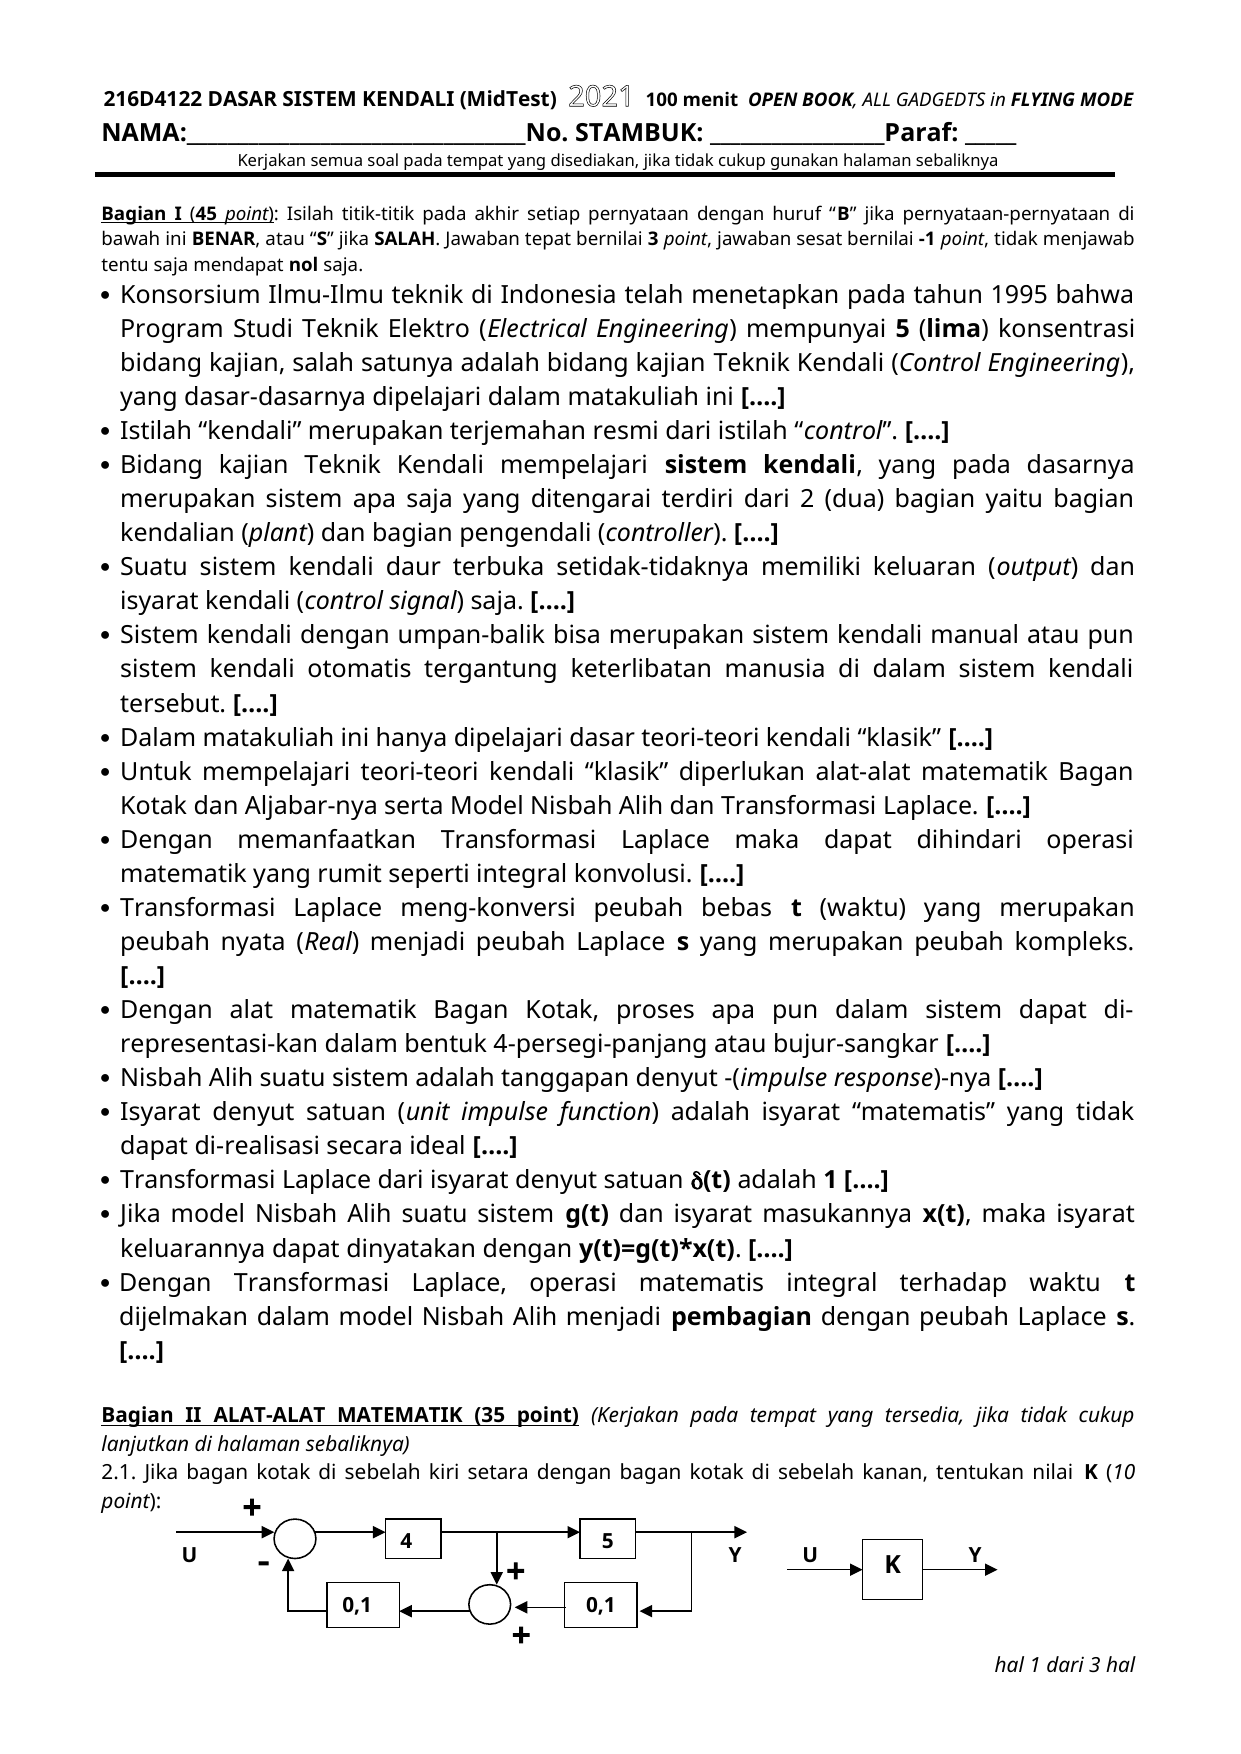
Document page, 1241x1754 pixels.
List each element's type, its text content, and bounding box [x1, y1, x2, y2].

list Jika model Nisbah Alih suatu sistem g(t) dan isyarat masukannya x(t), maka isyarat keluarannya dapat dinyatakan dengan y(t)=g(t)*x(t). [….] [101, 1196, 1135, 1264]
list Transformasi Laplace dari isyarat denyut satuan (t) adalah 1 [….] [101, 1162, 1135, 1196]
list Dengan memanfaatkan Transformasi Laplace maka dapat dihindari operasi matematik yang rumit seperti integral konvolusi. [….] [101, 821, 1135, 889]
list Transformasi Laplace meng-konversi peubah bebas t (waktu) yang merupakan peubah nyata (Real) menjadi peubah Laplace s yang merupakan peubah kompleks. [….] [101, 889, 1135, 992]
list Bidang kajian Teknik Kendali mempelajari sistem kendali, yang pada dasarnya merupakan sistem apa saja yang ditengarai terdiri dari 2 (dua) bagian yaitu bagian kendalian (plant) dan bagian pengendali (controller). [….] [101, 447, 1135, 549]
text Bagian II ALAT-ALAT MATEMATIK (35 point) (Kerjakan pada tempat yang tersedia, jika tidak cukup lanjutkan di halaman sebaliknya) [101, 1401, 1135, 1457]
list Untuk mempelajari teori-teori kendali “klasik” diperlukan alat-alat matematik Bagan Kotak dan Aljabar-nya serta Model Nisbah Alih dan Transformasi Laplace. [….] [101, 753, 1135, 821]
list Nisbah Alih suatu sistem adalah tanggapan denyut -(impulse response)-nya [….] [101, 1060, 1135, 1094]
list Dengan alat matematik Bagan Kotak, proses apa pun dalam sistem dapat di-representasi-kan dalam bentuk 4-persegi-panjang atau bujur-sangkar [….] [101, 992, 1135, 1060]
list Konsorsium Ilmu-Ilmu teknik di Indonesia telah menetapkan pada tahun 1995 bahwa Program Studi Teknik Elektro (Electrical Engineering) mempunyai 5 (lima) konsentrasi bidang kajian, salah satunya adalah bidang kajian Teknik Kendali (Control Engineering), yang dasar-dasarnya dipelajari dalam matakuliah ini [….] [101, 276, 1135, 413]
list Dalam matakuliah ini hanya dipelajari dasar teori-teori kendali “klasik” [….] [101, 719, 1135, 753]
list Dengan Transformasi Laplace, operasi matematis integral terhadap waktu t dijelmakan dalam model Nisbah Alih menjadi pembagian dengan peubah Laplace s. [….] [101, 1264, 1135, 1366]
text Bagian I (45 point): Isilah titik-titik pada akhir setiap pernyataan dengan huruf “B” jika pernyataan-pernyataan di bawah ini BENAR, atau “S” jika SALAH. Jawaban tepat bernilai 3 point, jawaban sesat bernilai -1 point, tidak menjawab tentu saja mendapat nol saja. [101, 200, 1135, 276]
list Istilah “kendali” merupakan terjemahan resmi dari istilah “control”. [….] [101, 413, 1135, 447]
text 2.1. Jika bagan kotak di sebelah kiri setara dengan bagan kotak di sebelah kanan, tentukan nilai K (10 point): [101, 1457, 1135, 1514]
list Isyarat denyut satuan (unit impulse function) adalah isyarat “matematis” yang tidak dapat di-realisasi secara ideal [….] [101, 1094, 1135, 1162]
list Suatu sistem kendali daur terbuka setidak-tidaknya memiliki keluaran (output) dan isyarat kendali (control signal) saja. [….] [101, 549, 1135, 617]
list Sistem kendali dengan umpan-balik bisa merupakan sistem kendali manual atau pun sistem kendali otomatis tergantung keterlibatan manusia di dalam sistem kendali tersebut. [….] [101, 617, 1135, 719]
